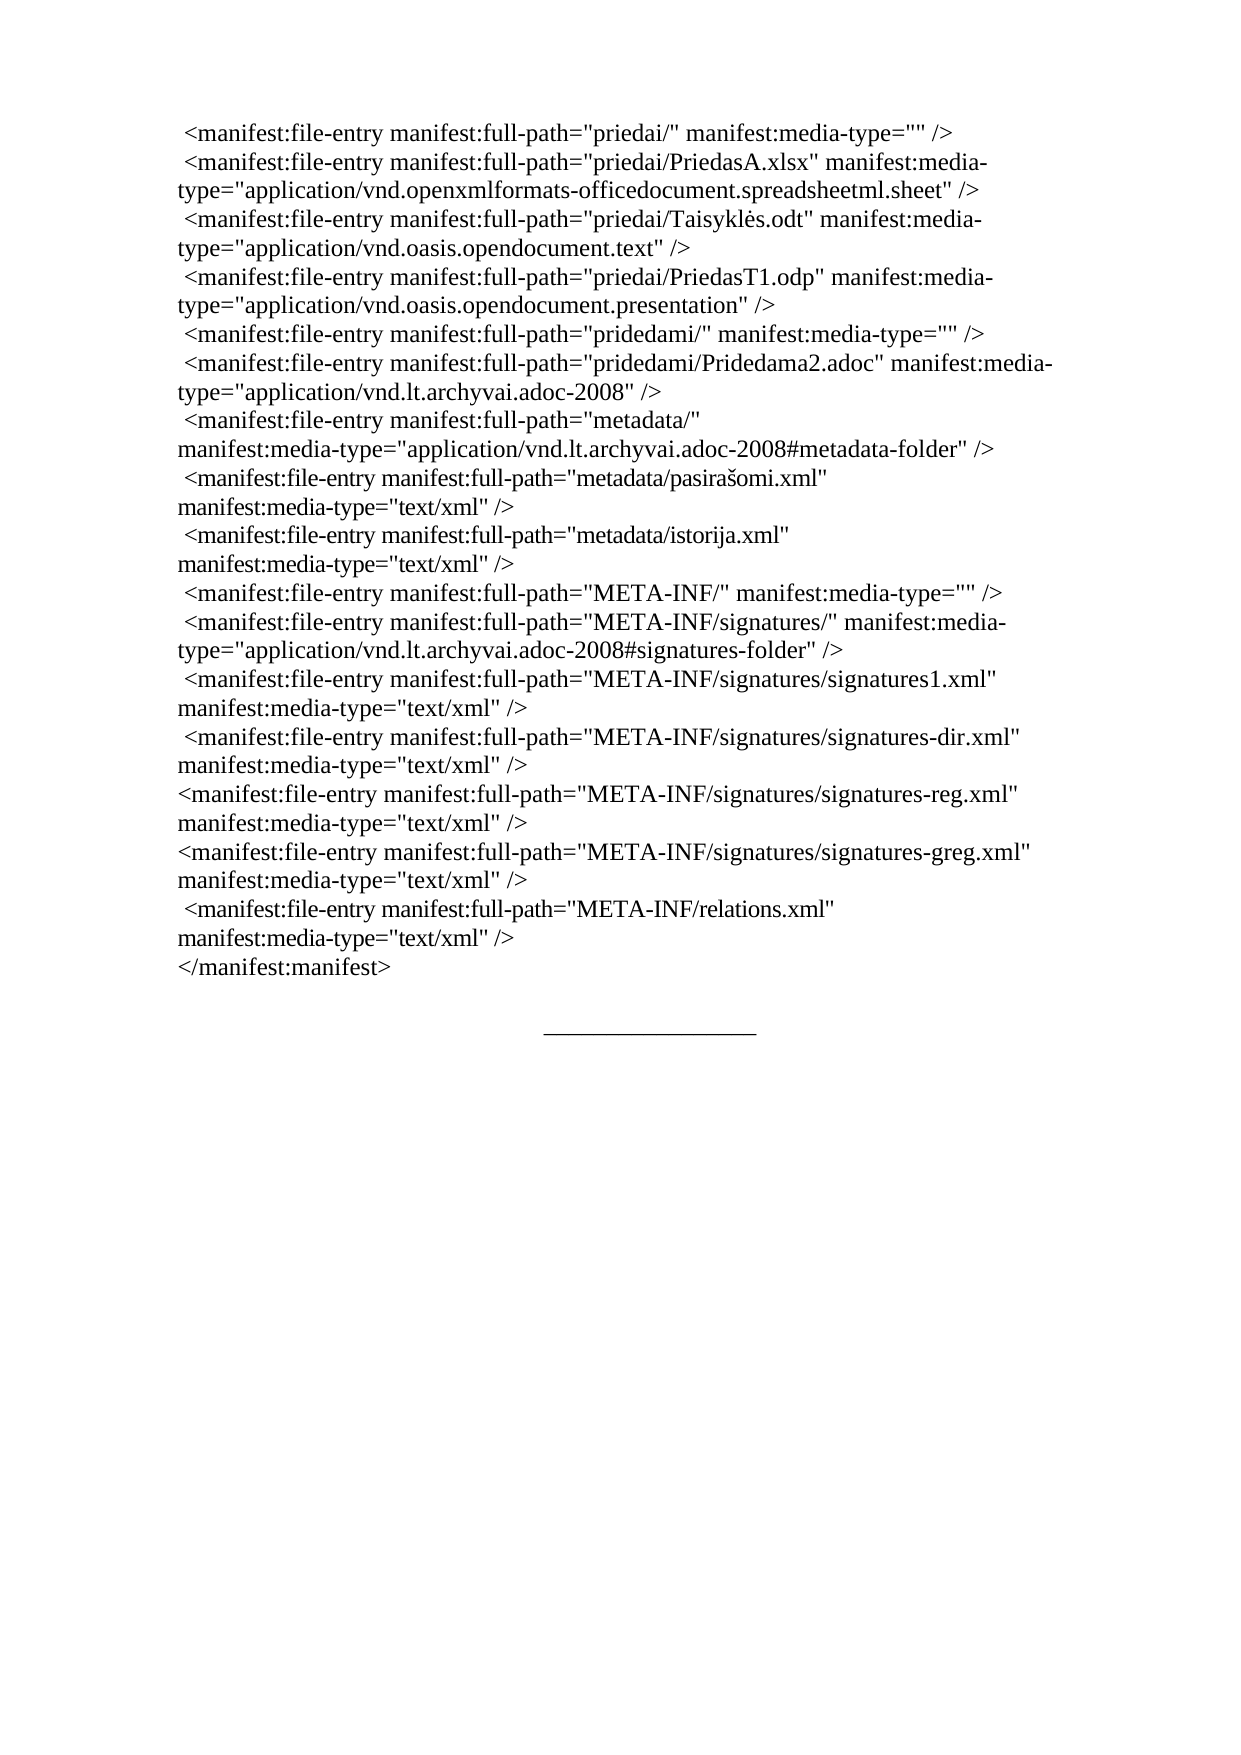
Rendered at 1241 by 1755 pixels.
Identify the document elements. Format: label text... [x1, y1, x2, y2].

text <manifest:file-entry manifest:full-path="pridedami/Pridedama2.adoc" manifest:media-type="application/vnd.lt.archyvai.adoc-2008" /> [177, 348, 1122, 406]
text <manifest:file-entry manifest:full-path="metadata/istorija.xml" manifest:media-type="text/xml" /> [177, 521, 1122, 578]
text <manifest:file-entry manifest:full-path="metadata/pasirašomi.xml" manifest:media-type="text/xml" /> [177, 463, 1122, 521]
text </manifest:manifest> [177, 952, 1122, 981]
text <manifest:file-entry manifest:full-path="priedai/PriedasA.xlsx" manifest:media-type="application/vnd.openxmlformats-officedocument.spreadsheetml.sheet" /> [177, 147, 1122, 204]
text <manifest:file-entry manifest:full-path="META-INF/signatures/signatures-greg.xml" manifest:media-type="text/xml" /> [177, 837, 1122, 894]
text <manifest:file-entry manifest:full-path="priedai/Taisyklės.odt" manifest:media-type="application/vnd.oasis.opendocument.text" /> [177, 204, 1122, 262]
text _________________ [177, 1009, 1122, 1038]
text <manifest:file-entry manifest:full-path="META-INF/signatures/" manifest:media-type="application/vnd.lt.archyvai.adoc-2008#signatures-folder" /> [177, 607, 1122, 664]
text <manifest:file-entry manifest:full-path="META-INF/signatures/signatures-dir.xml" manifest:media-type="text/xml" /> [177, 722, 1122, 779]
text <manifest:file-entry manifest:full-path="metadata/" manifest:media-type="application/vnd.lt.archyvai.adoc-2008#metadata-folder" /> [177, 406, 1122, 463]
text <manifest:file-entry manifest:full-path="META-INF/signatures/signatures1.xml" manifest:media-type="text/xml" /> [177, 664, 1122, 722]
text <manifest:file-entry manifest:full-path="META-INF/" manifest:media-type="" /> [177, 578, 1122, 607]
text <manifest:file-entry manifest:full-path="META-INF/relations.xml" manifest:media-type="text/xml" /> [177, 894, 1122, 952]
text <manifest:file-entry manifest:full-path="pridedami/" manifest:media-type="" /> [177, 319, 1122, 348]
text <manifest:file-entry manifest:full-path="META-INF/signatures/signatures-reg.xml" manifest:media-type="text/xml" /> [177, 779, 1122, 837]
text <manifest:file-entry manifest:full-path="priedai/" manifest:media-type="" /> [177, 118, 1122, 147]
text <manifest:file-entry manifest:full-path="priedai/PriedasT1.odp" manifest:media-type="application/vnd.oasis.opendocument.presentation" /> [177, 262, 1122, 319]
